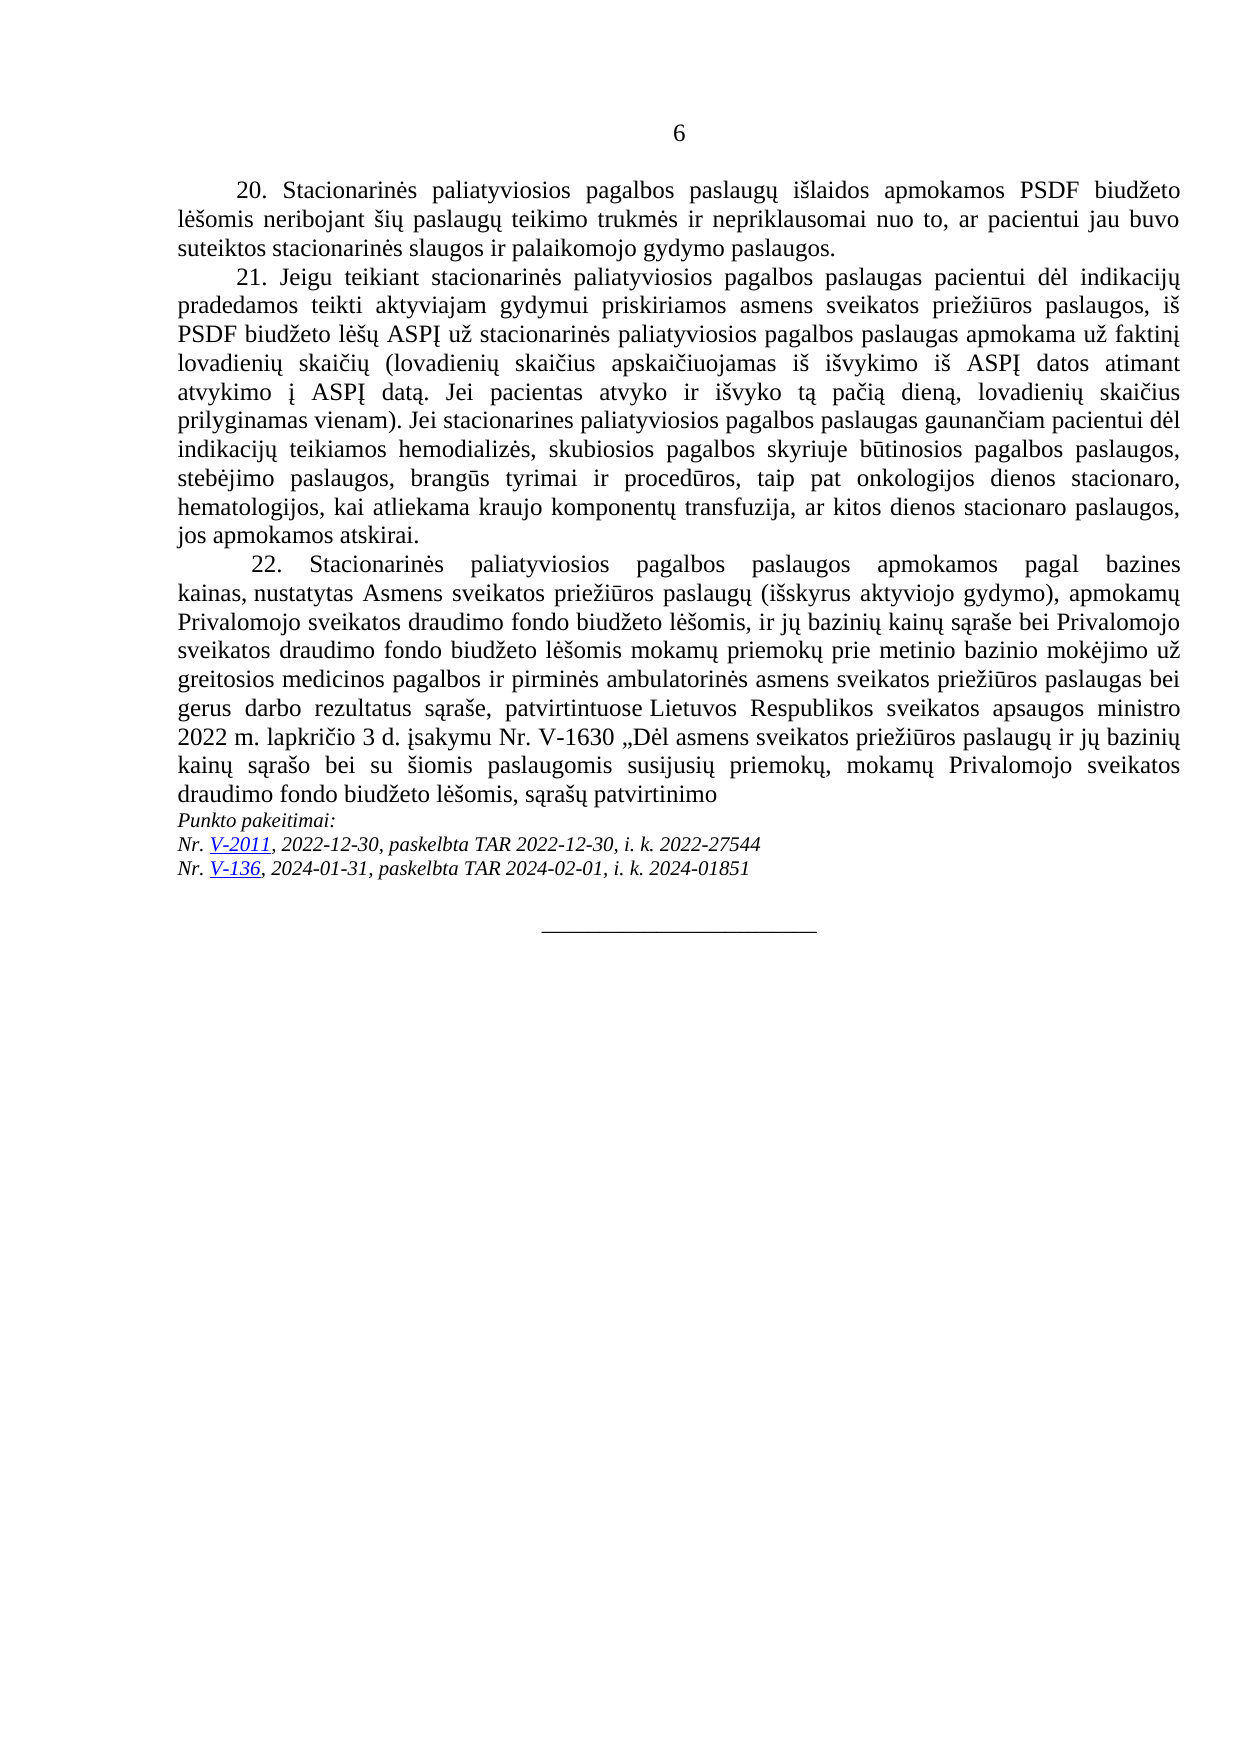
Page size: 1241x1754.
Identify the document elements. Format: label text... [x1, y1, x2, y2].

text Nr. V-136, 2024-01-31, paskelbta TAR 2024-02-01, i. k. 2024-01851 [177, 856, 1181, 880]
text Punkto pakeitimai: [177, 808, 1181, 832]
text 21. Jeigu teikiant stacionarinės paliatyviosios pagalbos paslaugas pacientui dėl indikacijų pradedamos teikti aktyviajam gydymui priskiriamos asmens sveikatos priežiūros paslaugos, iš PSDF biudžeto lėšų ASPĮ už stacionarinės paliatyviosios pagalbos paslaugas apmokama už faktinį lovadienių skaičių (lovadienių skaičius apskaičiuojamas iš išvykimo iš ASPĮ datos atimant atvykimo į ASPĮ datą. Jei pacientas atvyko ir išvyko tą pačią dieną, lovadienių skaičius prilyginamas vienam). Jei stacionarines paliatyviosios pagalbos paslaugas gaunančiam pacientui dėl indikacijų teikiamos hemodializės, skubiosios pagalbos skyriuje būtinosios pagalbos paslaugos, stebėjimo paslaugos, brangūs tyrimai ir procedūros, taip pat onkologijos dienos stacionaro, hematologijos, kai atliekama kraujo komponentų transfuzija, ar kitos dienos stacionaro paslaugos, jos apmokamos atskirai. [177, 262, 1181, 549]
text ________________________ [177, 909, 1181, 935]
text Nr. V-2011, 2022-12-30, paskelbta TAR 2022-12-30, i. k. 2022-27544 [177, 832, 1181, 856]
text 22. Stacionarinės paliatyviosios pagalbos paslaugos apmokamos pagal bazines kainas, nustatytas Asmens sveikatos priežiūros paslaugų (išskyrus aktyviojo gydymo), apmokamų Privalomojo sveikatos draudimo fondo biudžeto lėšomis, ir jų bazinių kainų sąraše bei Privalomojo sveikatos draudimo fondo biudžeto lėšomis mokamų priemokų prie metinio bazinio mokėjimo už greitosios medicinos pagalbos ir pirminės ambulatorinės asmens sveikatos priežiūros paslaugas bei gerus darbo rezultatus sąraše, patvirtintuose Lietuvos Respublikos sveikatos apsaugos ministro 2022 m. lapkričio 3 d. įsakymu Nr. V-1630 „Dėl asmens sveikatos priežiūros paslaugų ir jų bazinių kainų sąrašo bei su šiomis paslaugomis susijusių priemokų, mokamų Privalomojo sveikatos draudimo fondo biudžeto lėšomis, sąrašų patvirtinimo [177, 549, 1181, 808]
text 20. Stacionarinės paliatyviosios pagalbos paslaugų išlaidos apmokamos PSDF biudžeto lėšomis neribojant šių paslaugų teikimo trukmės ir nepriklausomai nuo to, ar pacientui jau buvo suteiktos stacionarinės slaugos ir palaikomojo gydymo paslaugos. [177, 176, 1181, 262]
